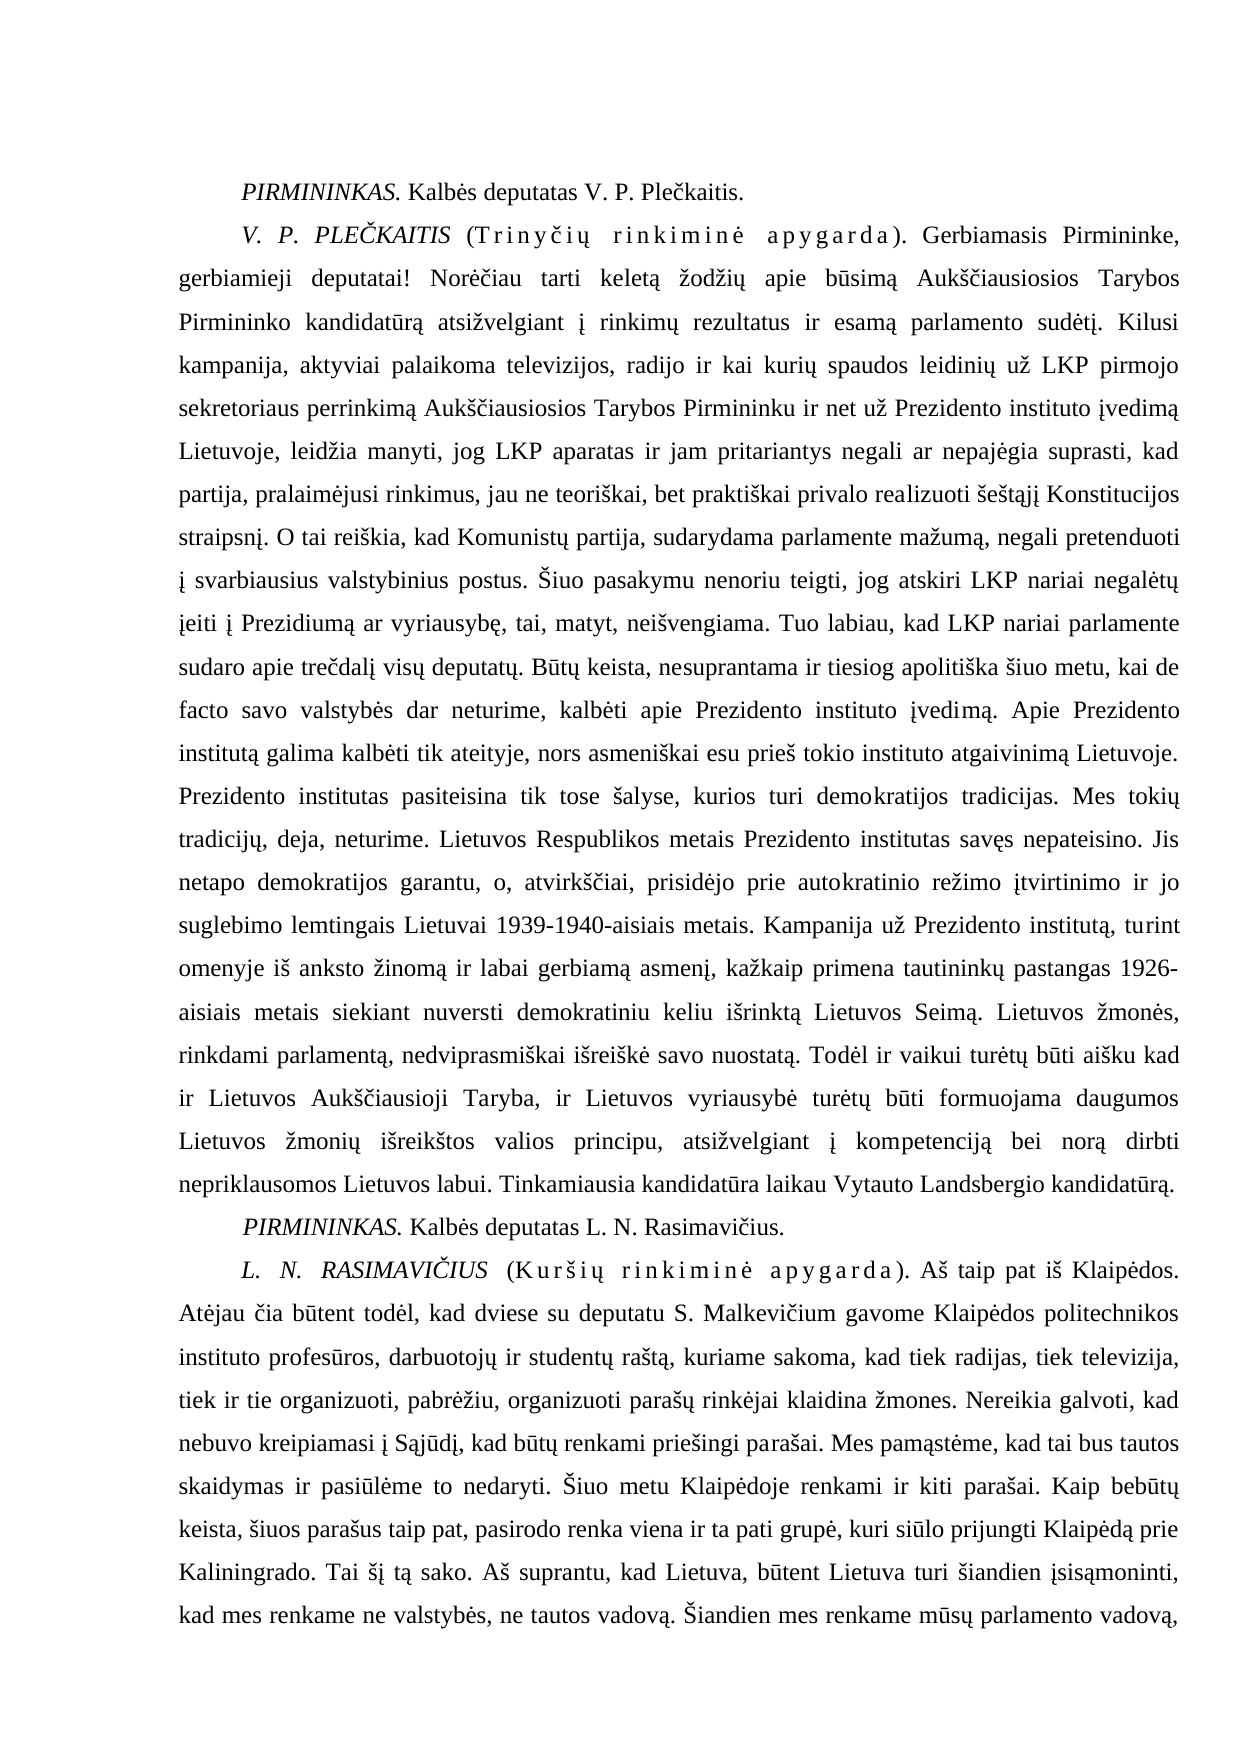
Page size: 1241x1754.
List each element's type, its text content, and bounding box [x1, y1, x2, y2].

text V. P. Plečkaitis (Trinyčių rinkiminė apygarda). Gerbiamasis Pirmininke, gerbiamieji deputatai! Norėčiau tarti ke­letą žodžių apie būsimą Aukščiausiosios Tarybos Pirmininko kan­didatūrą atsižvelgiant į rinkimų rezultatus ir esamą parlamento sudėtį. Kilusi kampanija, aktyviai palaikoma televizijos, radijo ir kai kurių spaudos leidinių už LKP pirmojo sekretoriaus per­rinkimą Aukščiausiosios Tarybos Pirmininku ir net už Prezidento instituto įvedimą Lietuvoje, leidžia manyti, jog LKP aparatas ir jam pritariantys negali ar nepajėgia suprasti, kad partija, pra­laimėjusi rinkimus, jau ne teoriškai, bet praktiškai privalo rea­lizuoti šeštąjį Konstitucijos straipsnį. O tai reiškia, kad Komu­nistų partija, sudarydama parlamente mažumą, negali preten­duoti į svarbiausius valstybinius postus. Šiuo pasakymu nenoriu teigti, jog atskiri LKP nariai negalėtų įeiti į Prezidiumą ar vy­riausybę, tai, matyt, neišvengiama. Tuo labiau, kad LKP nariai parlamente sudaro apie trečdalį visų deputatų. Būtų keista, ne­suprantama ir tiesiog apolitiška šiuo metu, kai de facto savo valstybės dar neturime, kalbėti apie Prezidento instituto įvedi­mą. Apie Prezidento institutą galima kalbėti tik ateityje, nors asmeniškai esu prieš tokio instituto atgaivinimą Lietuvoje. Pre­zidento institutas pasiteisina tik tose šalyse, kurios turi demo­kratijos tradicijas. Mes tokių tradicijų, deja, neturime. Lietuvos Respublikos metais Prezidento institutas savęs nepateisino. Jis netapo demokratijos garantu, o, atvirkščiai, prisidėjo prie auto­kratinio režimo įtvirtinimo ir jo suglebimo lemtingais Lietuvai 1939-1940-aisiais metais. Kampanija už Prezidento institutą, tu­rint omenyje iš anksto žinomą ir labai gerbiamą asmenį, kažkaip primena tautininkų pastangas 1926-aisiais metais siekiant nuvers­ti demokratiniu keliu išrinktą Lietuvos Seimą. Lietuvos žmonės, rinkdami parlamentą, nedviprasmiškai išreiškė savo nuostatą. To­dėl ir vaikui turėtų būti aišku kad ir Lietuvos Aukščiausioji Ta­ryba, ir Lietuvos vyriausybė turėtų būti formuojama daugumos Lietuvos žmonių išreikštos valios principu, atsižvelgiant į kom­petenciją bei norą dirbti nepriklausomos Lietuvos labui. Tinka­miausia kandidatūra laikau Vytauto Landsbergio kandidatūrą. [178, 220, 1180, 1198]
text Pirmininkas. Kalbės deputatas L. N. Rasimavičius. [178, 1212, 1180, 1241]
text Pirmininkas. Kalbės deputatas V. P. Plečkaitis. [178, 177, 1180, 206]
text L. N. Rasimavičius (Kuršių rinkiminė apygarda). Aš taip pat iš Klaipėdos. Atėjau čia būtent todėl, kad dviese su deputatu S. Malkevičium gavome Klaipėdos politechnikos ins­tituto profesūros, darbuotojų ir studentų raštą, kuriame sakoma, kad tiek radijas, tiek televizija, tiek ir tie organizuoti, pabrėžiu, organizuoti parašų rinkėjai klaidina žmones. Nereikia galvoti, kad nebuvo kreipiamasi į Sąjūdį, kad būtų renkami priešingi pa­rašai. Mes pamąstėme, kad tai bus tautos skaidymas ir pasiūlėme to nedaryti. Šiuo metu Klaipėdoje renkami ir kiti parašai. Kaip bebūtų keista, šiuos parašus taip pat, pasirodo renka viena ir ta pati grupė, kuri siūlo prijungti Klaipėdą prie Kaliningrado. Tai šį tą sako. Aš suprantu, kad Lietuva, būtent Lietuva turi šiandien įsisąmoninti, kad mes renkame ne valstybės, ne tautos vadovą. Šiandien mes renkame mūsų parlamento vadovą, [178, 1255, 1180, 1629]
